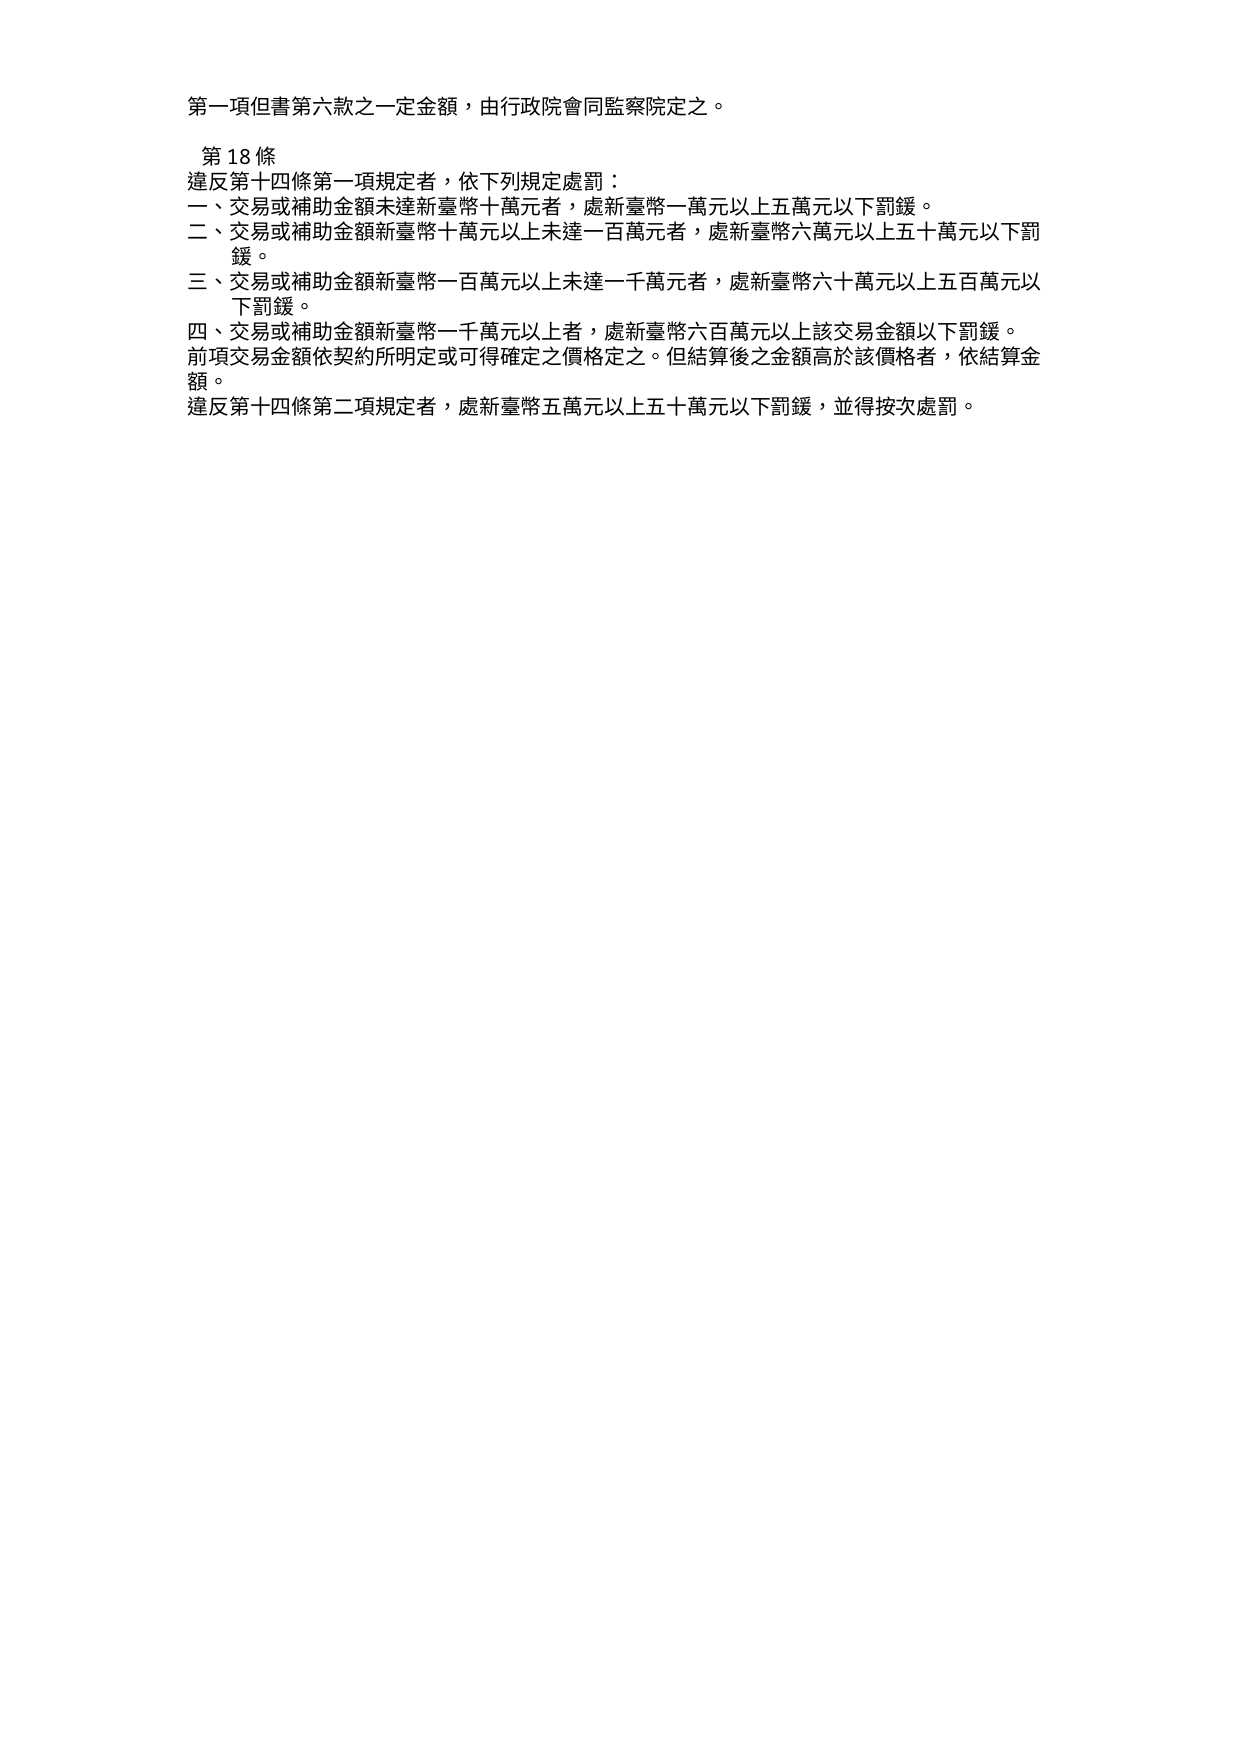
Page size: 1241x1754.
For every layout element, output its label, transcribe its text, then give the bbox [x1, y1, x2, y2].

text 第18條 [113, 144, 1147, 169]
text 前項交易金額依契約所明定或可得確定之價格定之。但結算後之金額高於該價格者，依結算金額。 [187, 344, 1053, 394]
text 三、交易或補助金額新臺幣一百萬元以上未達一千萬元者，處新臺幣六十萬元以上五百萬元以下罰鍰。 [187, 269, 1053, 319]
text 二、交易或補助金額新臺幣十萬元以上未達一百萬元者，處新臺幣六萬元以上五十萬元以下罰鍰。 [187, 219, 1053, 269]
text 一、交易或補助金額未達新臺幣十萬元者，處新臺幣一萬元以上五萬元以下罰鍰。 [187, 194, 1053, 219]
text 違反第十四條第二項規定者，處新臺幣五萬元以上五十萬元以下罰鍰，並得按次處罰。 [187, 394, 1053, 419]
text 違反第十四條第一項規定者，依下列規定處罰： [187, 169, 1053, 194]
text 第一項但書第六款之一定金額，由行政院會同監察院定之。 [187, 94, 1053, 119]
text 四、交易或補助金額新臺幣一千萬元以上者，處新臺幣六百萬元以上該交易金額以下罰鍰。 [187, 319, 1053, 344]
